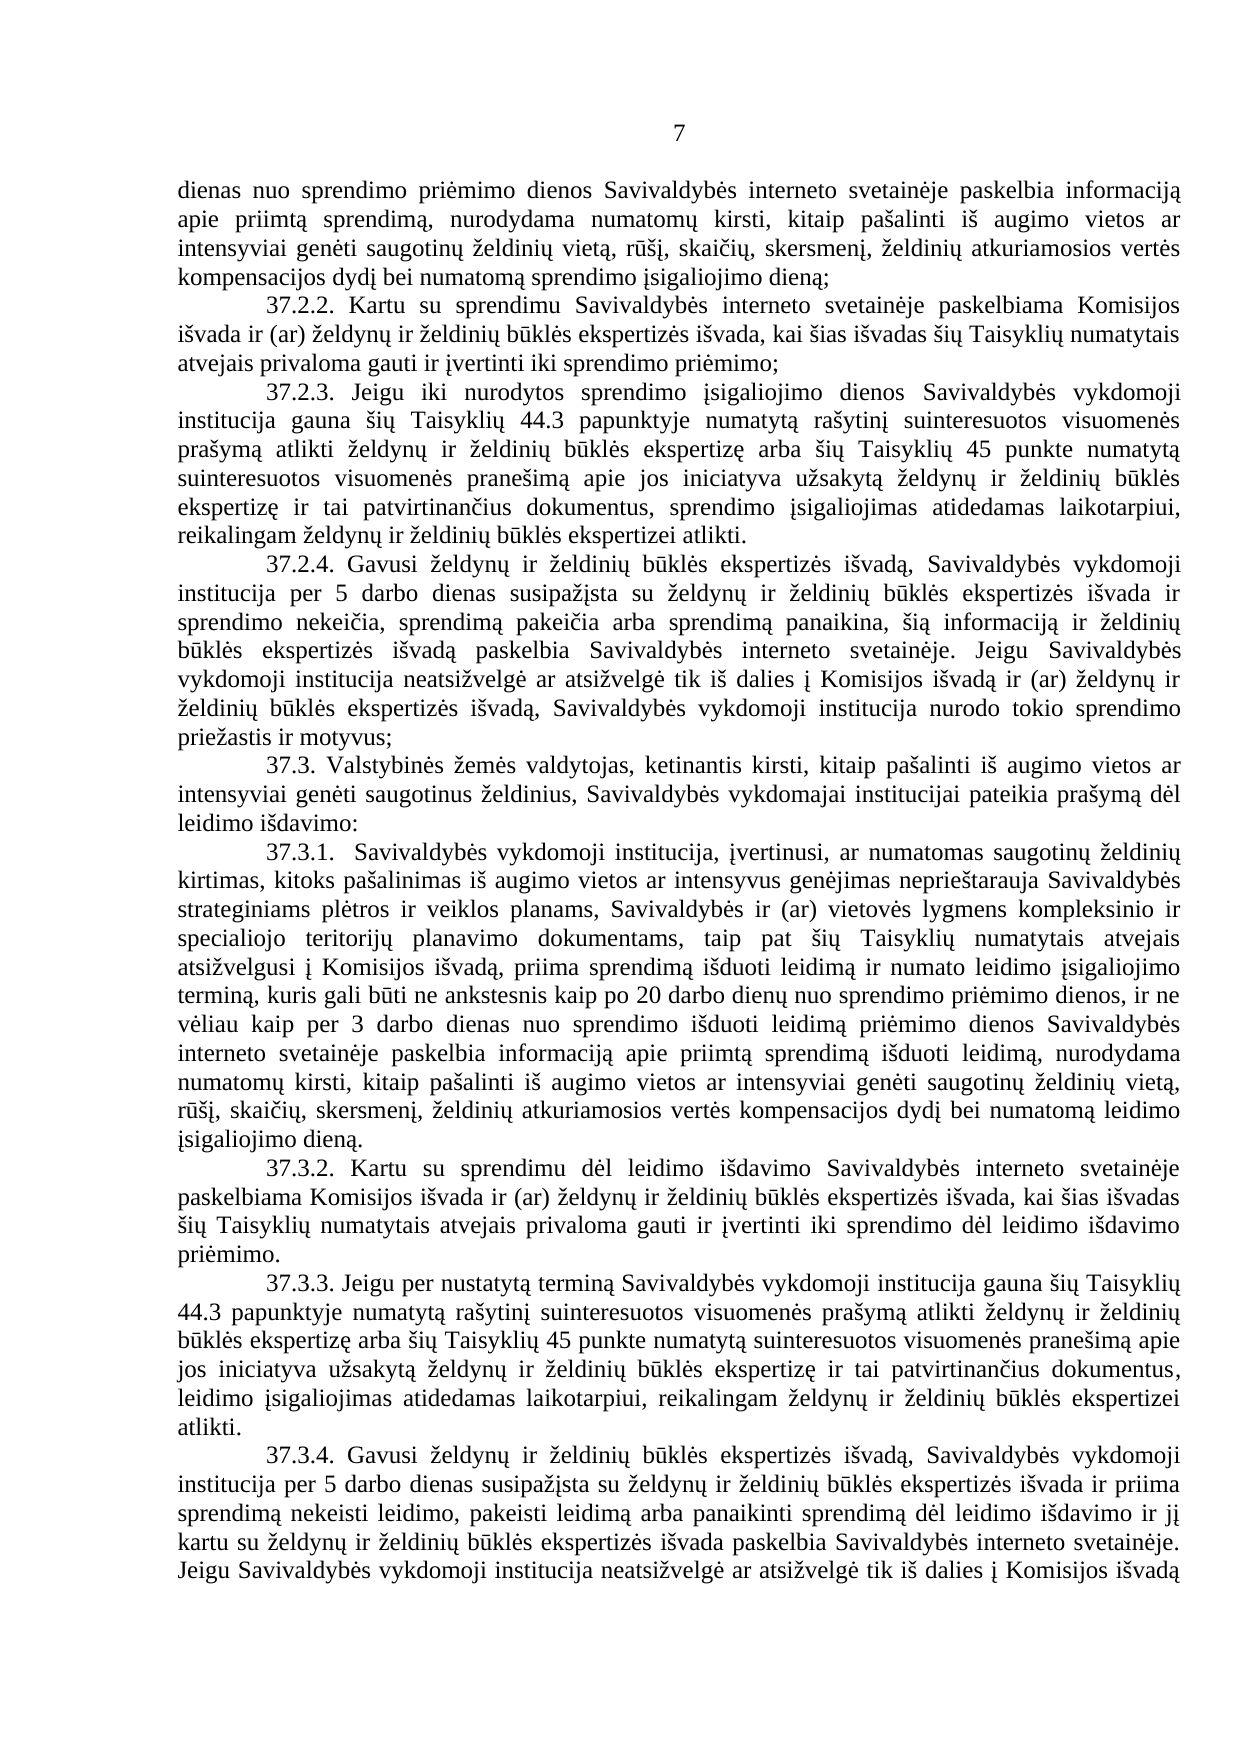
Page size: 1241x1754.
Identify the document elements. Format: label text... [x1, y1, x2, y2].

text 37.2.2. Kartu su sprendimu Savivaldybės interneto svetainėje paskelbiama Komisijos išvada ir (ar) želdynų ir želdinių būklės ekspertizės išvada, kai šias išvadas šių Taisyklių numatytais atvejais privaloma gauti ir įvertinti iki sprendimo priėmimo; [177, 291, 1181, 377]
text 37.2.3. Jeigu iki nurodytos sprendimo įsigaliojimo dienos Savivaldybės vykdomoji institucija gauna šių Taisyklių 44.3 papunktyje numatytą rašytinį suinteresuotos visuomenės prašymą atlikti želdynų ir želdinių būklės ekspertizę arba šių Taisyklių 45 punkte numatytą suinteresuotos visuomenės pranešimą apie jos iniciatyva užsakytą želdynų ir želdinių būklės ekspertizę ir tai patvirtinančius dokumentus, sprendimo įsigaliojimas atidedamas laikotarpiui, reikalingam želdynų ir želdinių būklės ekspertizei atlikti. [177, 377, 1181, 549]
text 37.3.3. Jeigu per nustatytą terminą Savivaldybės vykdomoji institucija gauna šių Taisyklių 44.3 papunktyje numatytą rašytinį suinteresuotos visuomenės prašymą atlikti želdynų ir želdinių būklės ekspertizę arba šių Taisyklių 45 punkte numatytą suinteresuotos visuomenės pranešimą apie jos iniciatyva užsakytą želdynų ir želdinių būklės ekspertizę ir tai patvirtinančius dokumentus, leidimo įsigaliojimas atidedamas laikotarpiui, reikalingam želdynų ir želdinių būklės ekspertizei atlikti. [177, 1268, 1181, 1441]
text 37.2.4. Gavusi želdynų ir želdinių būklės ekspertizės išvadą, Savivaldybės vykdomoji institucija per 5 darbo dienas susipažįsta su želdynų ir želdinių būklės ekspertizės išvada ir sprendimo nekeičia, sprendimą pakeičia arba sprendimą panaikina, šią informaciją ir želdinių būklės ekspertizės išvadą paskelbia Savivaldybės interneto svetainėje. Jeigu Savivaldybės vykdomoji institucija neatsižvelgė ar atsižvelgė tik iš dalies į Komisijos išvadą ir (ar) želdynų ir želdinių būklės ekspertizės išvadą, Savivaldybės vykdomoji institucija nurodo tokio sprendimo priežastis ir motyvus; [177, 549, 1181, 751]
text 37.3. Valstybinės žemės valdytojas, ketinantis kirsti, kitaip pašalinti iš augimo vietos ar intensyviai genėti saugotinus želdinius, Savivaldybės vykdomajai institucijai pateikia prašymą dėl leidimo išdavimo: [177, 751, 1181, 837]
text dienas nuo sprendimo priėmimo dienos Savivaldybės interneto svetainėje paskelbia informaciją apie priimtą sprendimą, nurodydama numatomų kirsti, kitaip pašalinti iš augimo vietos ar intensyviai genėti saugotinų želdinių vietą, rūšį, skaičių, skersmenį, želdinių atkuriamosios vertės kompensacijos dydį bei numatomą sprendimo įsigaliojimo dieną; [177, 176, 1181, 291]
text 37.3.2. Kartu su sprendimu dėl leidimo išdavimo Savivaldybės interneto svetainėje paskelbiama Komisijos išvada ir (ar) želdynų ir želdinių būklės ekspertizės išvada, kai šias išvadas šių Taisyklių numatytais atvejais privaloma gauti ir įvertinti iki sprendimo dėl leidimo išdavimo priėmimo. [177, 1153, 1181, 1268]
text 37.3.1. Savivaldybės vykdomoji institucija, įvertinusi, ar numatomas saugotinų želdinių kirtimas, kitoks pašalinimas iš augimo vietos ar intensyvus genėjimas neprieštarauja Savivaldybės strateginiams plėtros ir veiklos planams, Savivaldybės ir (ar) vietovės lygmens kompleksinio ir specialiojo teritorijų planavimo dokumentams, taip pat šių Taisyklių numatytais atvejais atsižvelgusi į Komisijos išvadą, priima sprendimą išduoti leidimą ir numato leidimo įsigaliojimo terminą, kuris gali būti ne ankstesnis kaip po 20 darbo dienų nuo sprendimo priėmimo dienos, ir ne vėliau kaip per 3 darbo dienas nuo sprendimo išduoti leidimą priėmimo dienos Savivaldybės interneto svetainėje paskelbia informaciją apie priimtą sprendimą išduoti leidimą, nurodydama numatomų kirsti, kitaip pašalinti iš augimo vietos ar intensyviai genėti saugotinų želdinių vietą, rūšį, skaičių, skersmenį, želdinių atkuriamosios vertės kompensacijos dydį bei numatomą leidimo įsigaliojimo dieną. [177, 837, 1181, 1153]
text 37.3.4. Gavusi želdynų ir želdinių būklės ekspertizės išvadą, Savivaldybės vykdomoji institucija per 5 darbo dienas susipažįsta su želdynų ir želdinių būklės ekspertizės išvada ir priima sprendimą nekeisti leidimo, pakeisti leidimą arba panaikinti sprendimą dėl leidimo išdavimo ir jį kartu su želdynų ir želdinių būklės ekspertizės išvada paskelbia Savivaldybės interneto svetainėje. Jeigu Savivaldybės vykdomoji institucija neatsižvelgė ar atsižvelgė tik iš dalies į Komisijos išvadą [177, 1441, 1181, 1584]
